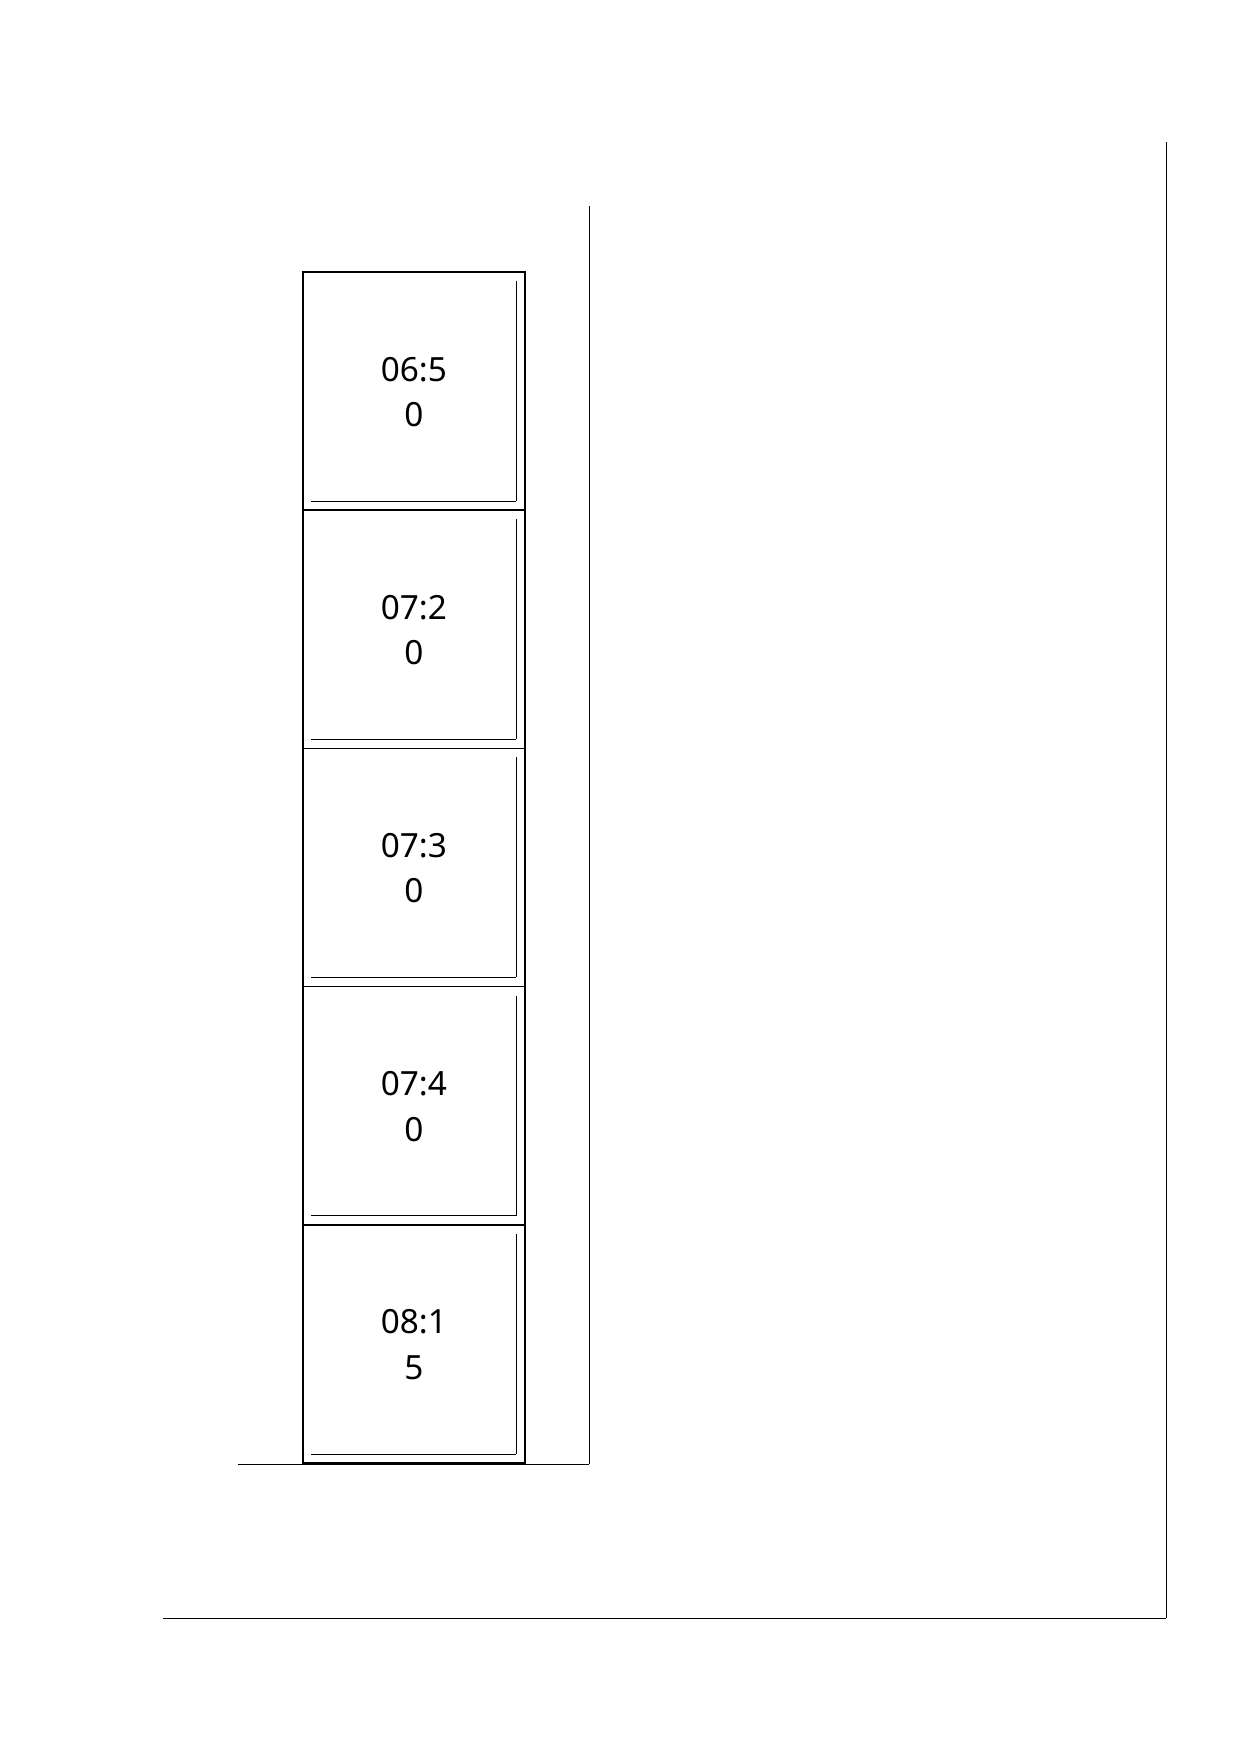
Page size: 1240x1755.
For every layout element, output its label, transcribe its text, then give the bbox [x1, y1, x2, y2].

table_cell 07:40 [304, 987, 524, 1224]
table_cell 07:30 [304, 749, 524, 986]
table_cell 07:20 [304, 511, 524, 747]
table_cell 06:50 [304, 273, 524, 509]
table_cell 08:15 [304, 1226, 524, 1462]
